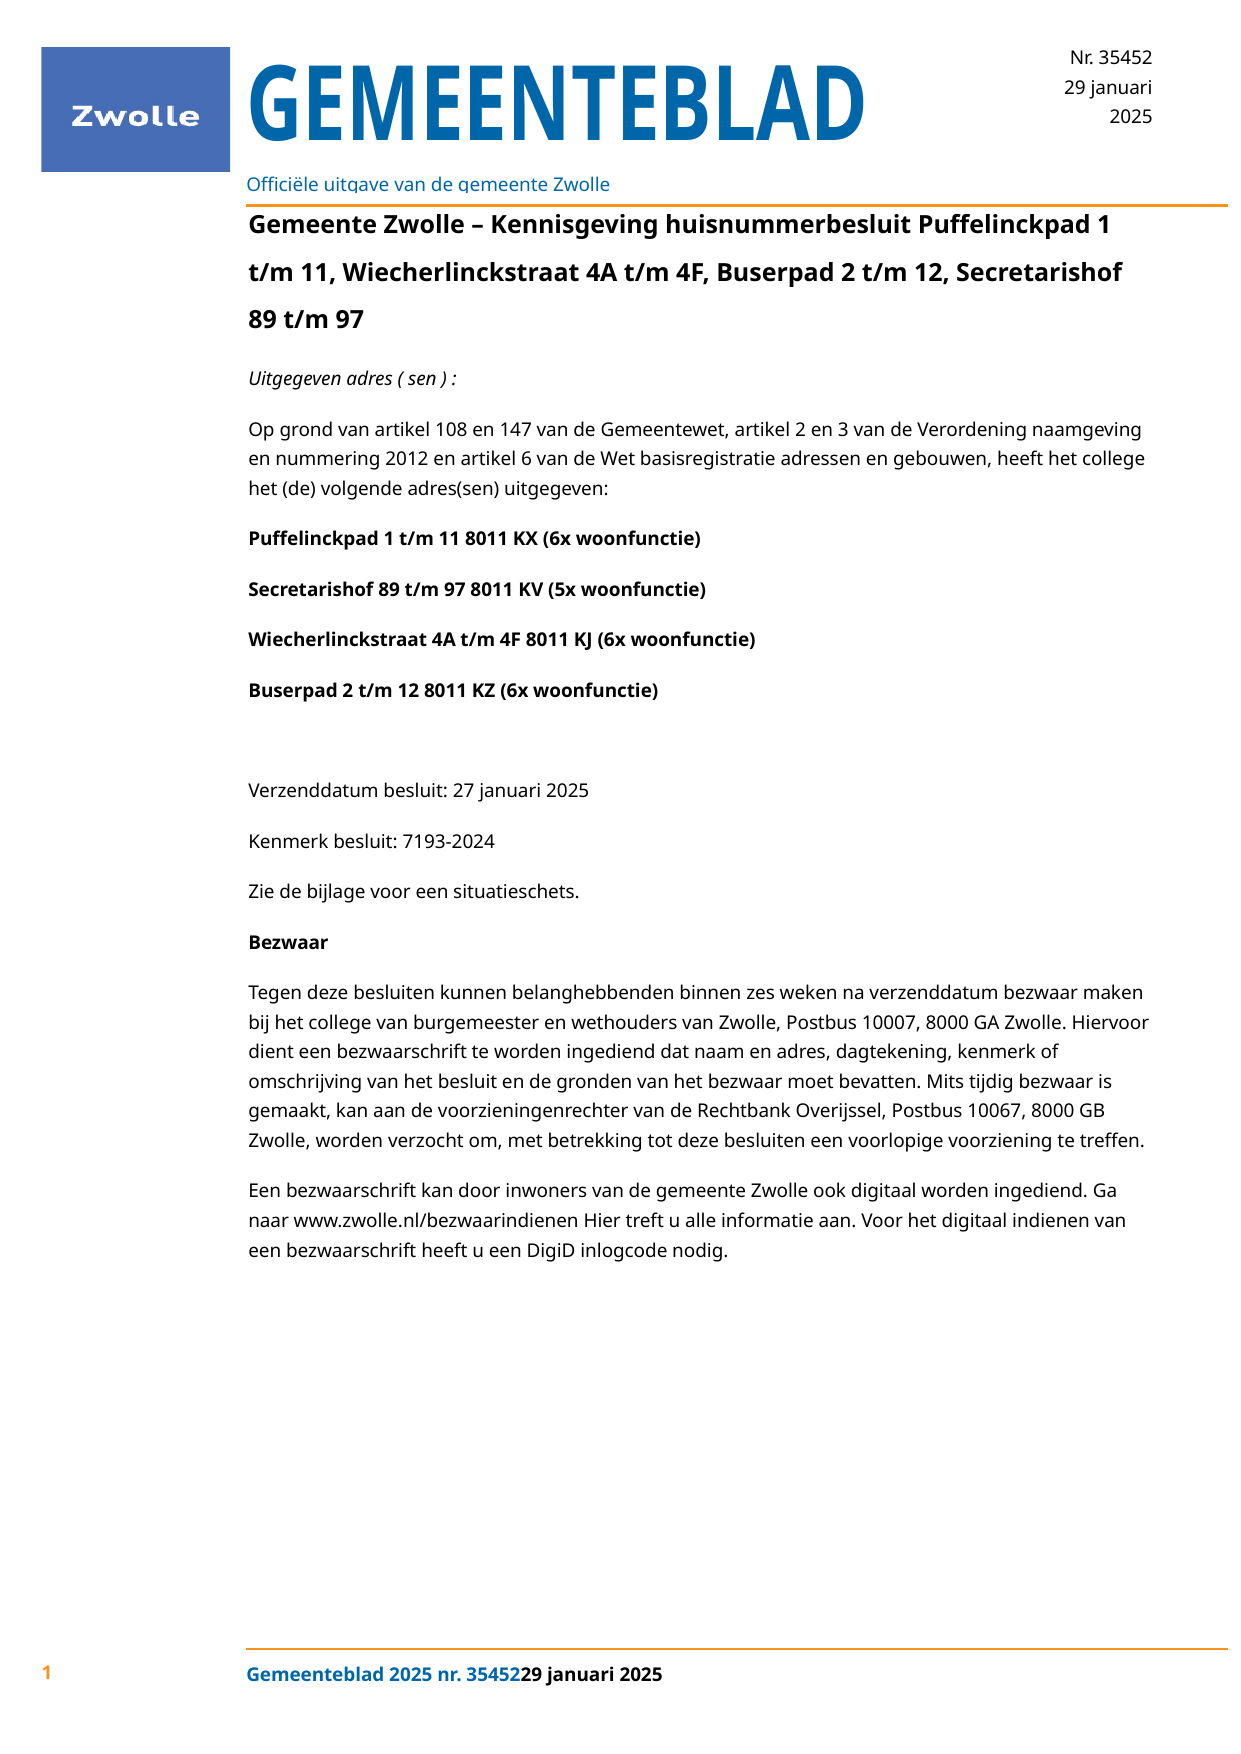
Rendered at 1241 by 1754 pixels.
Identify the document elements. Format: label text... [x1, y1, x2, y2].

text Op grond van artikel 108 en 147 van de Gemeentewet, artikel 2 en 3 van de Verordening naamgeving en nummering 2012 en artikel 6 van de Wet basisregistratie adressen en gebouwen, heeft het college het (de) volgende adres(sen) uitgegeven: [248, 416, 1152, 501]
text Buserpad 2 t/m 12 8011 KZ (6x woonfunctie) [248, 677, 1152, 702]
picture [41, 47, 231, 172]
text Secretarishof 89 t/m 97 8011 KV (5x woonfunctie) [248, 576, 1152, 602]
text Bezwaar [248, 929, 1152, 954]
text Zie de bijlage voor een situatieschets. [248, 878, 1152, 904]
text Wiecherlinckstraat 4A t/m 4F 8011 KJ (6x woonfunctie) [248, 626, 1152, 652]
text Tegen deze besluiten kunnen belanghebbenden binnen zes weken na verzenddatum bezwaar maken bij het college van burgemeester en wethouders van Zwolle, Postbus 10007, 8000 GA Zwolle. Hiervoor dient een bezwaarschrift te worden ingediend dat naam en adres, dagtekening, kenmerk of omschrijving van het besluit en de gronden van het bezwaar moet bevatten. Mits tijdig bezwaar is gemaakt, kan aan de voorzieningenrechter van de Rechtbank Overijssel, Postbus 10067, 8000 GB Zwolle, worden verzocht om, met betrekking tot deze besluiten een voorlopige voorziening te treffen. [248, 979, 1152, 1153]
text Een bezwaarschrift kan door inwoners van de gemeente Zwolle ook digitaal worden ingediend. Ga naar www.zwolle.nl/bezwaarindienen Hier treft u alle informatie aan. Voor het digitaal indienen van een bezwaarschrift heeft u een DigiD inlogcode nodig. [248, 1178, 1152, 1262]
text Uitgegeven adres ( sen ) : [248, 366, 1152, 391]
text Verzenddatum besluit: 27 januari 2025 [248, 778, 1152, 803]
text Kenmerk besluit: 7193-2024 [248, 828, 1152, 854]
text Puffelinckpad 1 t/m 11 8011 KX (6x woonfunctie) [248, 526, 1152, 551]
text Gemeente Zwolle – Kennisgeving huisnummerbesluit Puffelinckpad 1 t/m 11, Wiecherlinckstraat 4A t/m 4F, Buserpad 2 t/m 12, Secretarishof 89 t/m 97 [248, 207, 1152, 336]
